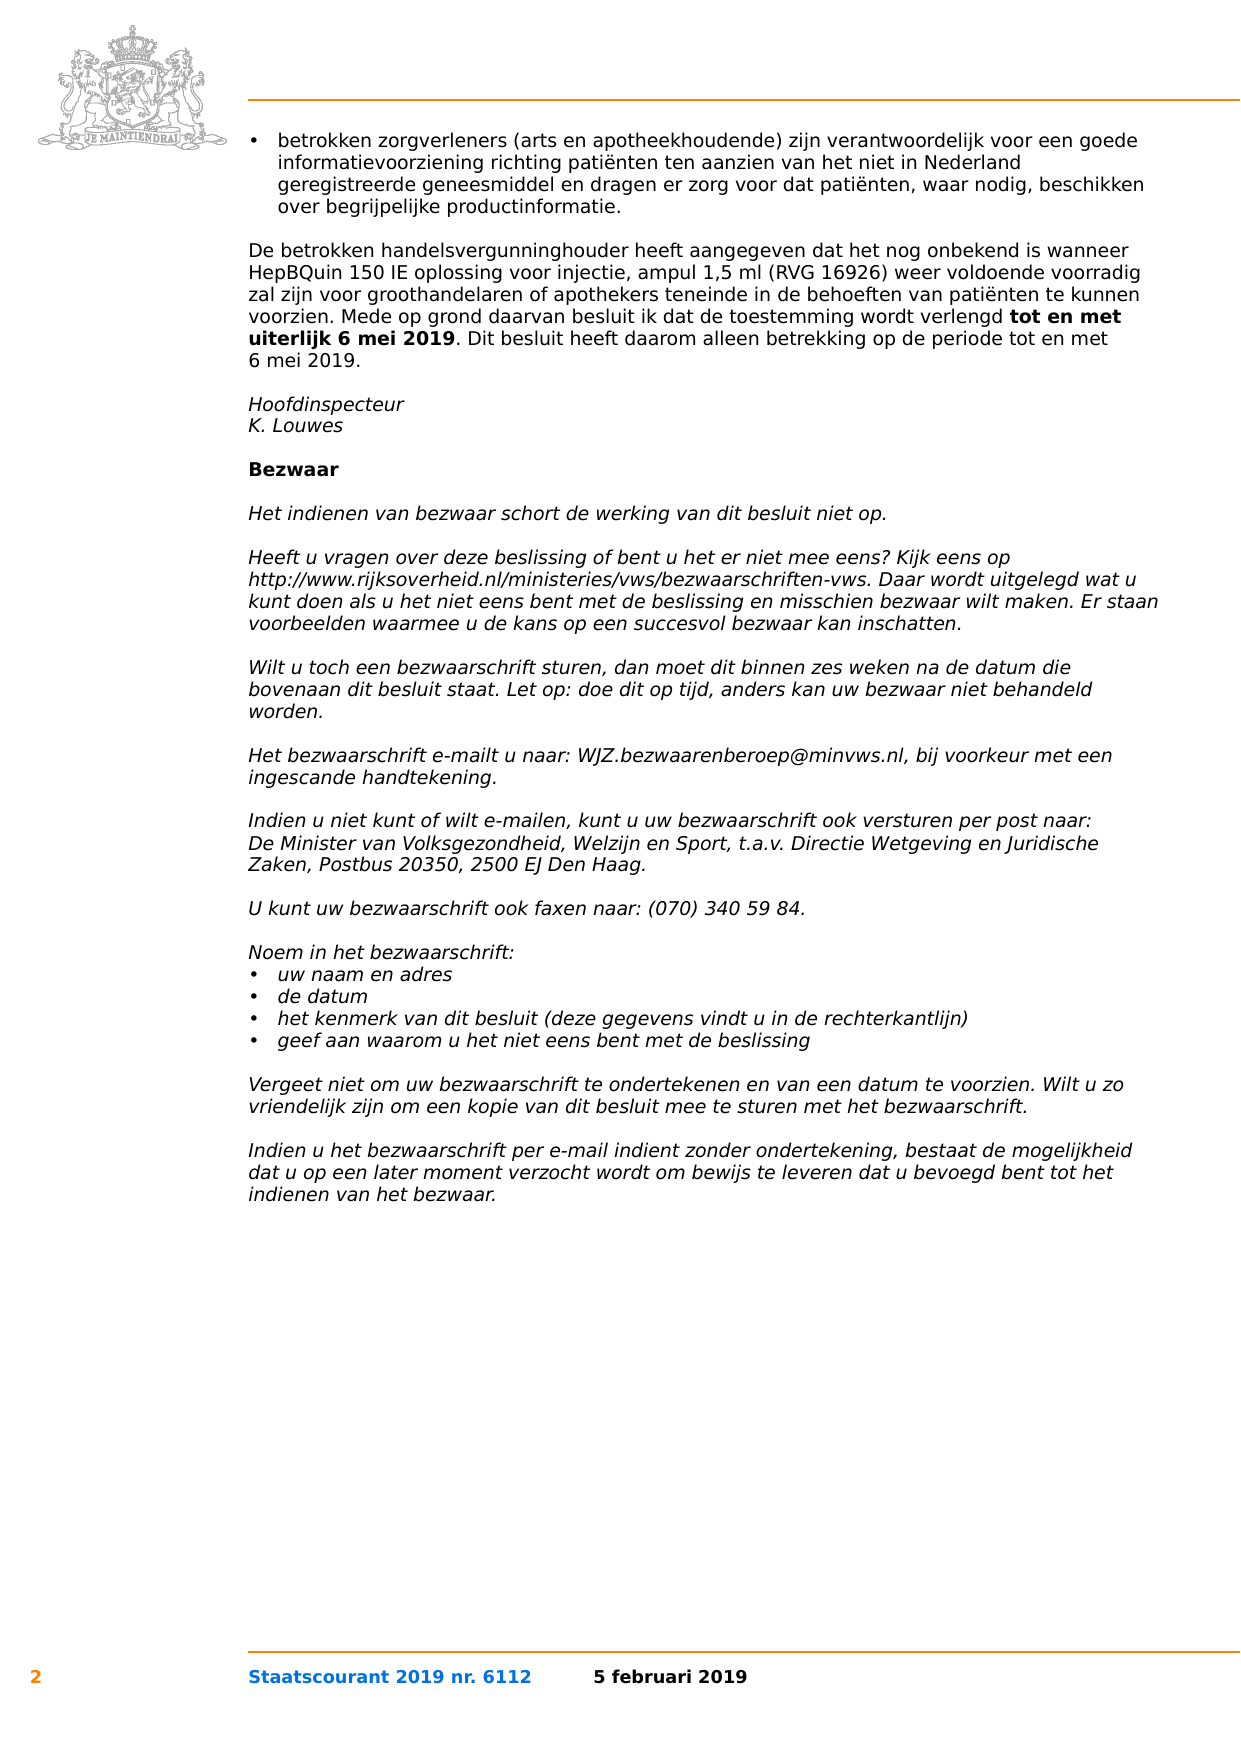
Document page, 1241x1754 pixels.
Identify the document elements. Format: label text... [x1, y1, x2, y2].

picture [38, 25, 227, 150]
text Bezwaar [248, 459, 1163, 481]
text • geef aan waarom u het niet eens bent met de beslissing [248, 1030, 1163, 1052]
text • het kenmerk van dit besluit (deze gegevens vindt u in de rechterkantlijn) [248, 1008, 1163, 1030]
text Wilt u toch een bezwaarschrift sturen, dan moet dit binnen zes weken na de datum die bovenaan dit besluit staat. Let op: doe dit op tijd, anders kan uw bezwaar niet behandeld worden. [248, 657, 1163, 723]
text • betrokken zorgverleners (arts en apotheekhoudende) zijn verantwoordelijk voor een goede informatievoorziening richting patiënten ten aanzien van het niet in Nederland geregistreerde geneesmiddel en dragen er zorg voor dat patiënten, waar nodig, beschikken over begrijpelijke productinformatie. [248, 130, 1163, 218]
text Noem in het bezwaarschrift: [248, 942, 1163, 964]
text • uw naam en adres [248, 964, 1163, 986]
text De Minister van Volksgezondheid, Welzijn en Sport, t.a.v. Directie Wetgeving en Juridische Zaken, Postbus 20350, 2500 EJ Den Haag. [248, 832, 1163, 876]
text Vergeet niet om uw bezwaarschrift te ondertekenen en van een datum te voorzien. Wilt u zo vriendelijk zijn om een kopie van dit besluit mee te sturen met het bezwaarschrift. [248, 1074, 1163, 1118]
text Het indienen van bezwaar schort de werking van dit besluit niet op. [248, 503, 1163, 525]
text Heeft u vragen over deze beslissing of bent u het er niet mee eens? Kijk eens op http://www.rijksoverheid.nl/ministeries/vws/bezwaarschriften-vws. Daar wordt uitgelegd wat u kunt doen als u het niet eens bent met de beslissing en misschien bezwaar wilt maken. Er staan voorbeelden waarmee u de kans op een succesvol bezwaar kan inschatten. [248, 547, 1163, 635]
text U kunt uw bezwaarschrift ook faxen naar: (070) 340 59 84. [248, 898, 1163, 920]
text Indien u niet kunt of wilt e-mailen, kunt u uw bezwaarschrift ook versturen per post naar: [248, 810, 1163, 832]
text Het bezwaarschrift e-mailt u naar: WJZ.bezwaarenberoep@minvws.nl, bij voorkeur met een ingescande handtekening. [248, 744, 1163, 788]
text Hoofdinspecteur K. Louwes [248, 393, 1163, 437]
text • de datum [248, 986, 1163, 1008]
text De betrokken handelsvergunninghouder heeft aangegeven dat het nog onbekend is wanneer HepBQuin 150 IE oplossing voor injectie, ampul 1,5 ml (RVG 16926) weer voldoende voorradig zal zijn voor groothandelaren of apothekers teneinde in de behoeften van patiënten te kunnen voorzien. Mede op grond daarvan besluit ik dat de toestemming wordt verlengd tot en met uiterlijk 6 mei 2019. Dit besluit heeft daarom alleen betrekking op de periode tot en met 6 mei 2019. [248, 240, 1163, 372]
text Indien u het bezwaarschrift per e-mail indient zonder ondertekening, bestaat de mogelijkheid dat u op een later moment verzocht wordt om bewijs te leveren dat u bevoegd bent tot het indienen van het bezwaar. [248, 1140, 1163, 1206]
